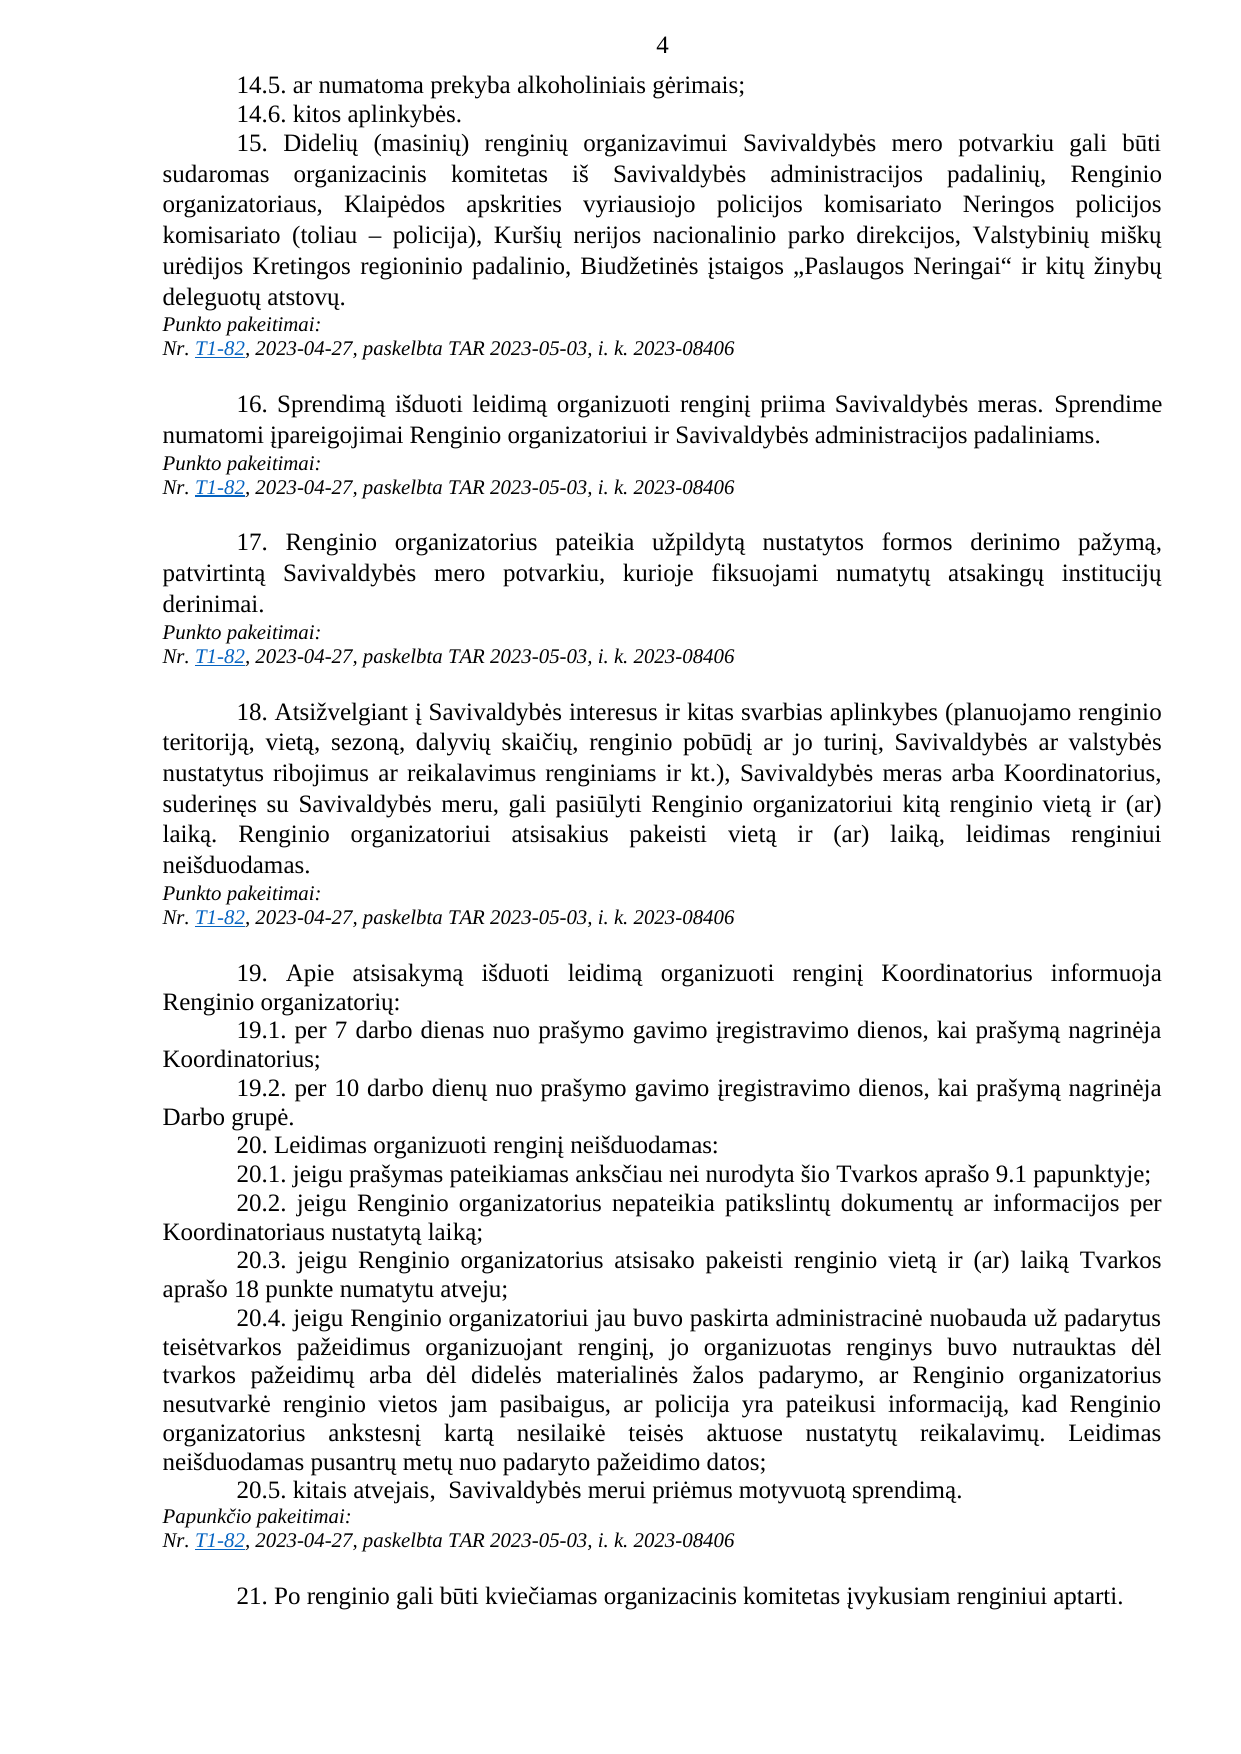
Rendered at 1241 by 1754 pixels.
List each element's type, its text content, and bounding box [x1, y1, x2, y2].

text Nr. T1-82, 2023-04-27, paskelbta TAR 2023-05-03, i. k. 2023-08406 [162, 905, 1162, 929]
text 18. Atsižvelgiant į Savivaldybės interesus ir kitas svarbias aplinkybes (planuojamo renginio teritoriją, vietą, sezoną, dalyvių skaičių, renginio pobūdį ar jo turinį, Savivaldybės ar valstybės nustatytus ribojimus ar reikalavimus renginiams ir kt.), Savivaldybės meras arba Koordinatorius, suderinęs su Savivaldybės meru, gali pasiūlyti Renginio organizatoriui kitą renginio vietą ir (ar) laiką. Renginio organizatoriui atsisakius pakeisti vietą ir (ar) laiką, leidimas renginiui neišduodamas. [162, 697, 1162, 879]
text Nr. T1-82, 2023-04-27, paskelbta TAR 2023-05-03, i. k. 2023-08406 [162, 1528, 1162, 1552]
text 19.1. per 7 darbo dienas nuo prašymo gavimo įregistravimo dienos, kai prašymą nagrinėja Koordinatorius; [162, 1015, 1162, 1073]
text 14.5. ar numatoma prekyba alkoholiniais gėrimais; [162, 70, 1162, 99]
text 15. Didelių (masinių) renginių organizavimui Savivaldybės mero potvarkiu gali būti sudaromas organizacinis komitetas iš Savivaldybės administracijos padalinių, Renginio organizatoriaus, Klaipėdos apskrities vyriausiojo policijos komisariato Neringos policijos komisariato (toliau – policija), Kuršių nerijos nacionalinio parko direkcijos, Valstybinių miškų urėdijos Kretingos regioninio padalinio, Biudžetinės įstaigos „Paslaugos Neringai“ ir kitų žinybų deleguotų atstovų. [162, 128, 1162, 310]
text 20.1. jeigu prašymas pateikiamas anksčiau nei nurodyta šio Tvarkos aprašo 9.1 papunktyje; [162, 1159, 1162, 1188]
text Nr. T1-82, 2023-04-27, paskelbta TAR 2023-05-03, i. k. 2023-08406 [162, 644, 1162, 668]
text 21. Po renginio gali būti kviečiamas organizacinis komitetas įvykusiam renginiui aptarti. [162, 1581, 1162, 1610]
text 16. Sprendimą išduoti leidimą organizuoti renginį priima Savivaldybės meras. Sprendime numatomi įpareigojimai Renginio organizatoriui ir Savivaldybės administracijos padaliniams. [162, 389, 1162, 449]
text 19. Apie atsisakymą išduoti leidimą organizuoti renginį Koordinatorius informuoja Renginio organizatorių: [162, 958, 1162, 1015]
text 17. Renginio organizatorius pateikia užpildytą nustatytos formos derinimo pažymą, patvirtintą Savivaldybės mero potvarkiu, kurioje fiksuojami numatytų atsakingų institucijų derinimai. [162, 527, 1162, 618]
text Punkto pakeitimai: [162, 451, 1162, 475]
text Papunkčio pakeitimai: [162, 1504, 1162, 1528]
text 20.5. kitais atvejais, Savivaldybės merui priėmus motyvuotą sprendimą. [162, 1475, 1162, 1504]
text Punkto pakeitimai: [162, 881, 1162, 905]
text Punkto pakeitimai: [162, 312, 1162, 336]
text 14.6. kitos aplinkybės. [162, 99, 1162, 128]
text 20.3. jeigu Renginio organizatorius atsisako pakeisti renginio vietą ir (ar) laiką Tvarkos aprašo 18 punkte numatytu atveju; [162, 1245, 1162, 1303]
text 19.2. per 10 darbo dienų nuo prašymo gavimo įregistravimo dienos, kai prašymą nagrinėja Darbo grupė. [162, 1073, 1162, 1130]
text Punkto pakeitimai: [162, 620, 1162, 644]
text 20.4. jeigu Renginio organizatoriui jau buvo paskirta administracinė nuobauda už padarytus teisėtvarkos pažeidimus organizuojant renginį, jo organizuotas renginys buvo nutrauktas dėl tvarkos pažeidimų arba dėl didelės materialinės žalos padarymo, ar Renginio organizatorius nesutvarkė renginio vietos jam pasibaigus, ar policija yra pateikusi informaciją, kad Renginio organizatorius ankstesnį kartą nesilaikė teisės aktuose nustatytų reikalavimų. Leidimas neišduodamas pusantrų metų nuo padaryto pažeidimo datos; [162, 1303, 1162, 1475]
text Nr. T1-82, 2023-04-27, paskelbta TAR 2023-05-03, i. k. 2023-08406 [162, 475, 1162, 499]
text Nr. T1-82, 2023-04-27, paskelbta TAR 2023-05-03, i. k. 2023-08406 [162, 336, 1162, 360]
text 20.2. jeigu Renginio organizatorius nepateikia patikslintų dokumentų ar informacijos per Koordinatoriaus nustatytą laiką; [162, 1188, 1162, 1245]
text 20. Leidimas organizuoti renginį neišduodamas: [162, 1130, 1162, 1159]
